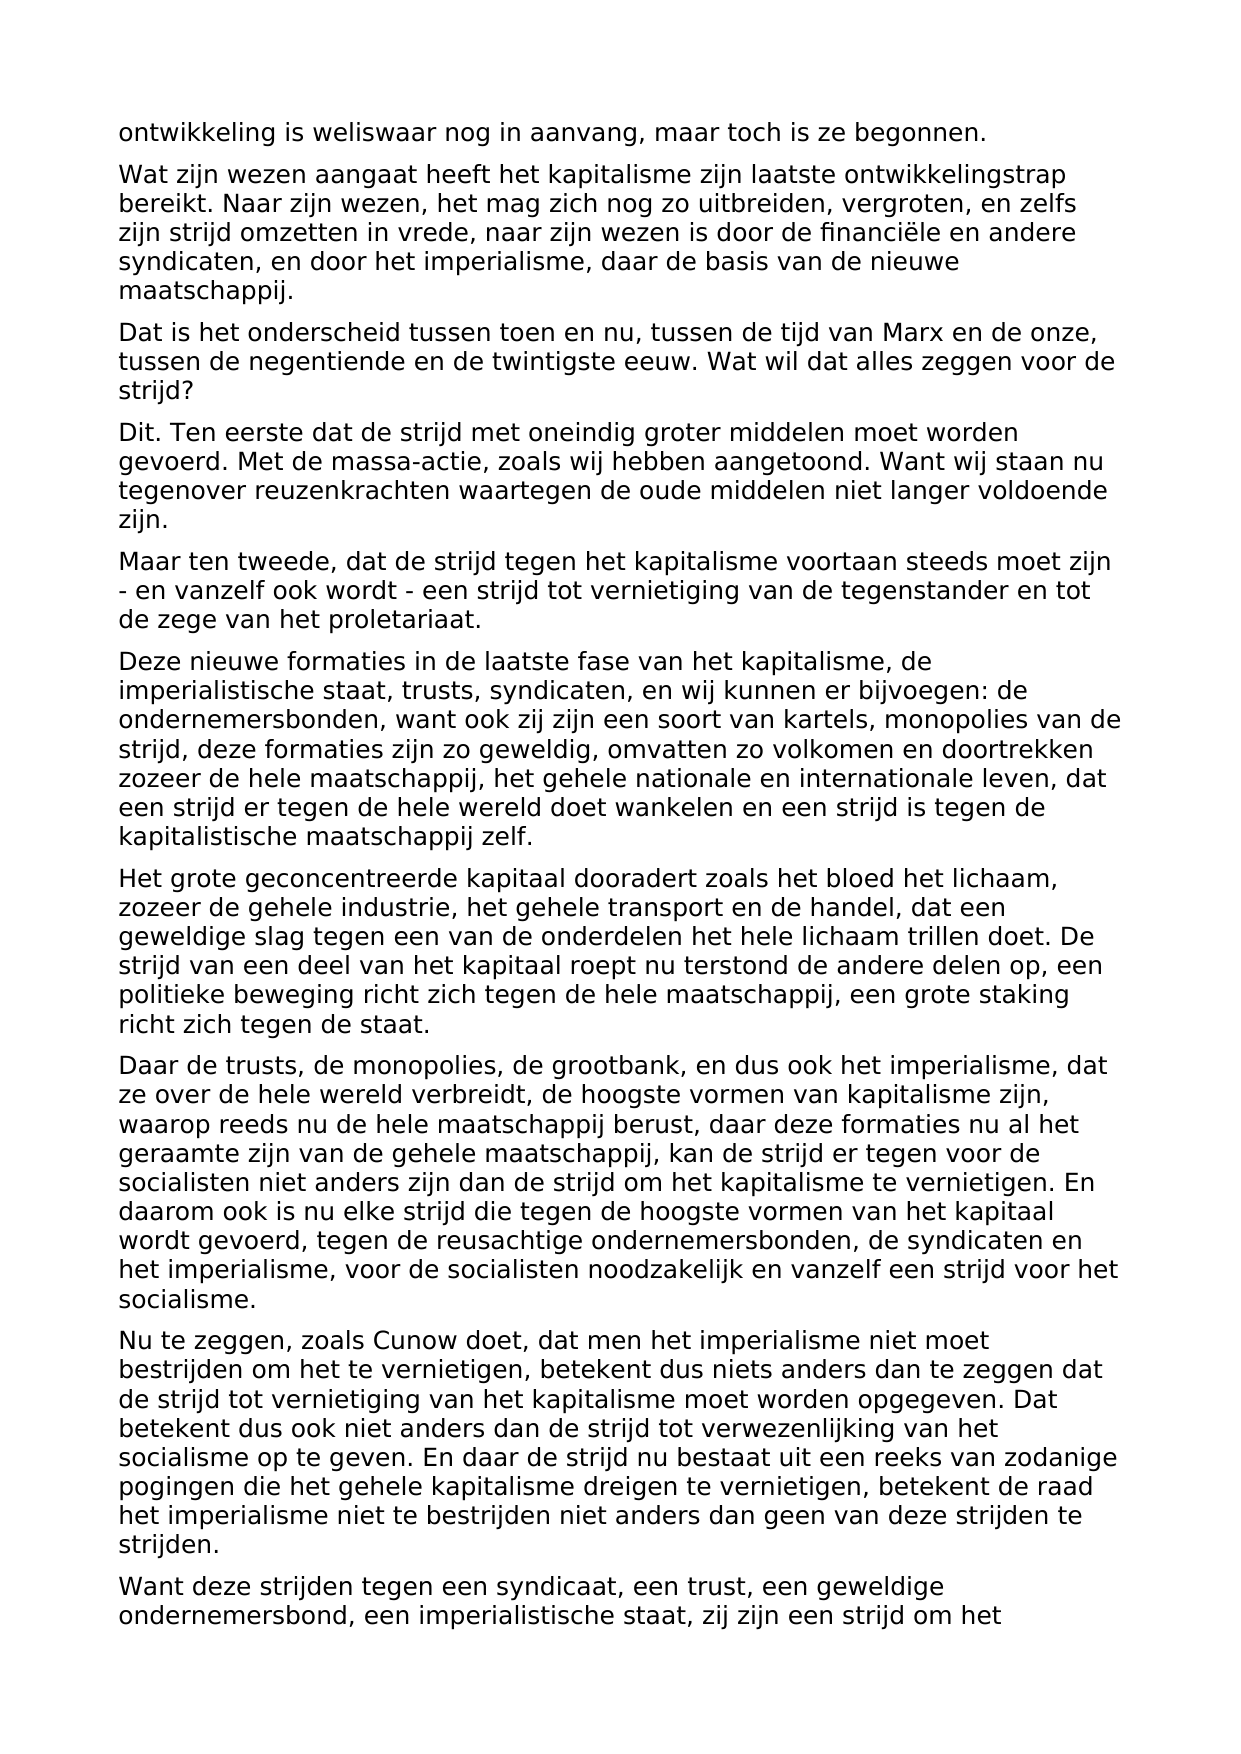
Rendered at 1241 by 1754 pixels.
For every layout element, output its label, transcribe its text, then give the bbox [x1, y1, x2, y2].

text ontwikkeling is weliswaar nog in aanvang, maar toch is ze begonnen. [118, 118, 1122, 147]
text Dit. Ten eerste dat de strijd met oneindig groter middelen moet worden gevoerd. Met de massa-actie, zoals wij hebben aangetoond. Want wij staan nu tegenover reuzenkrachten waartegen de oude middelen niet langer voldoende zijn. [118, 418, 1122, 535]
text Wat zijn wezen aangaat heeft het kapitalisme zijn laatste ontwikkelingstrap bereikt. Naar zijn wezen, het mag zich nog zo uitbreiden, vergroten, en zelfs zijn strijd omzetten in vrede, naar zijn wezen is door de financiële en andere syndicaten, en door het imperialisme, daar de basis van de nieuwe maatschappij. [118, 160, 1122, 306]
text Want deze strijden tegen een syndicaat, een trust, een geweldige ondernemersbond, een imperialistische staat, zij zijn een strijd om het [118, 1572, 1122, 1631]
text Het grote geconcentreerde kapitaal dooradert zoals het bloed het lichaam, zozeer de gehele industrie, het gehele transport en de handel, dat een geweldige slag tegen een van de onderdelen het hele lichaam trillen doet. De strijd van een deel van het kapitaal roept nu terstond de andere delen op, een politieke beweging richt zich tegen de hele maatschappij, een grote staking richt zich tegen de staat. [118, 864, 1122, 1039]
text Daar de trusts, de monopolies, de grootbank, en dus ook het imperialisme, dat ze over de hele wereld verbreidt, de hoogste vormen van kapitalisme zijn, waarop reeds nu de hele maatschappij berust, daar deze formaties nu al het geraamte zijn van de gehele maatschappij, kan de strijd er tegen voor de socialisten niet anders zijn dan de strijd om het kapitalisme te vernietigen. En daarom ook is nu elke strijd die tegen de hoogste vormen van het kapitaal wordt gevoerd, tegen de reusachtige ondernemersbonden, de syndicaten en het imperialisme, voor de socialisten noodzakelijk en vanzelf een strijd voor het socialisme. [118, 1051, 1122, 1314]
text Dat is het onderscheid tussen toen en nu, tussen de tijd van Marx en de onze, tussen de negentiende en de twintigste eeuw. Wat wil dat alles zeggen voor de strijd? [118, 318, 1122, 406]
text Maar ten tweede, dat de strijd tegen het kapitalisme voortaan steeds moet zijn - en vanzelf ook wordt - een strijd tot vernietiging van de tegenstander en tot de zege van het proletariaat. [118, 547, 1122, 635]
text Deze nieuwe formaties in de laatste fase van het kapitalisme, de imperialistische staat, trusts, syndicaten, en wij kunnen er bijvoegen: de ondernemersbonden, want ook zij zijn een soort van kartels, monopolies van de strijd, deze formaties zijn zo geweldig, omvatten zo volkomen en doortrekken zozeer de hele maatschappij, het gehele nationale en internationale leven, dat een strijd er tegen de hele wereld doet wankelen en een strijd is tegen de kapitalistische maatschappij zelf. [118, 647, 1122, 851]
text Nu te zeggen, zoals Cunow doet, dat men het imperialisme niet moet bestrijden om het te vernietigen, betekent dus niets anders dan te zeggen dat de strijd tot vernietiging van het kapitalisme moet worden opgegeven. Dat betekent dus ook niet anders dan de strijd tot verwezenlijking van het socialisme op te geven. En daar de strijd nu bestaat uit een reeks van zodanige pogingen die het gehele kapitalisme dreigen te vernietigen, betekent de raad het imperialisme niet te bestrijden niet anders dan geen van deze strijden te strijden. [118, 1326, 1122, 1560]
